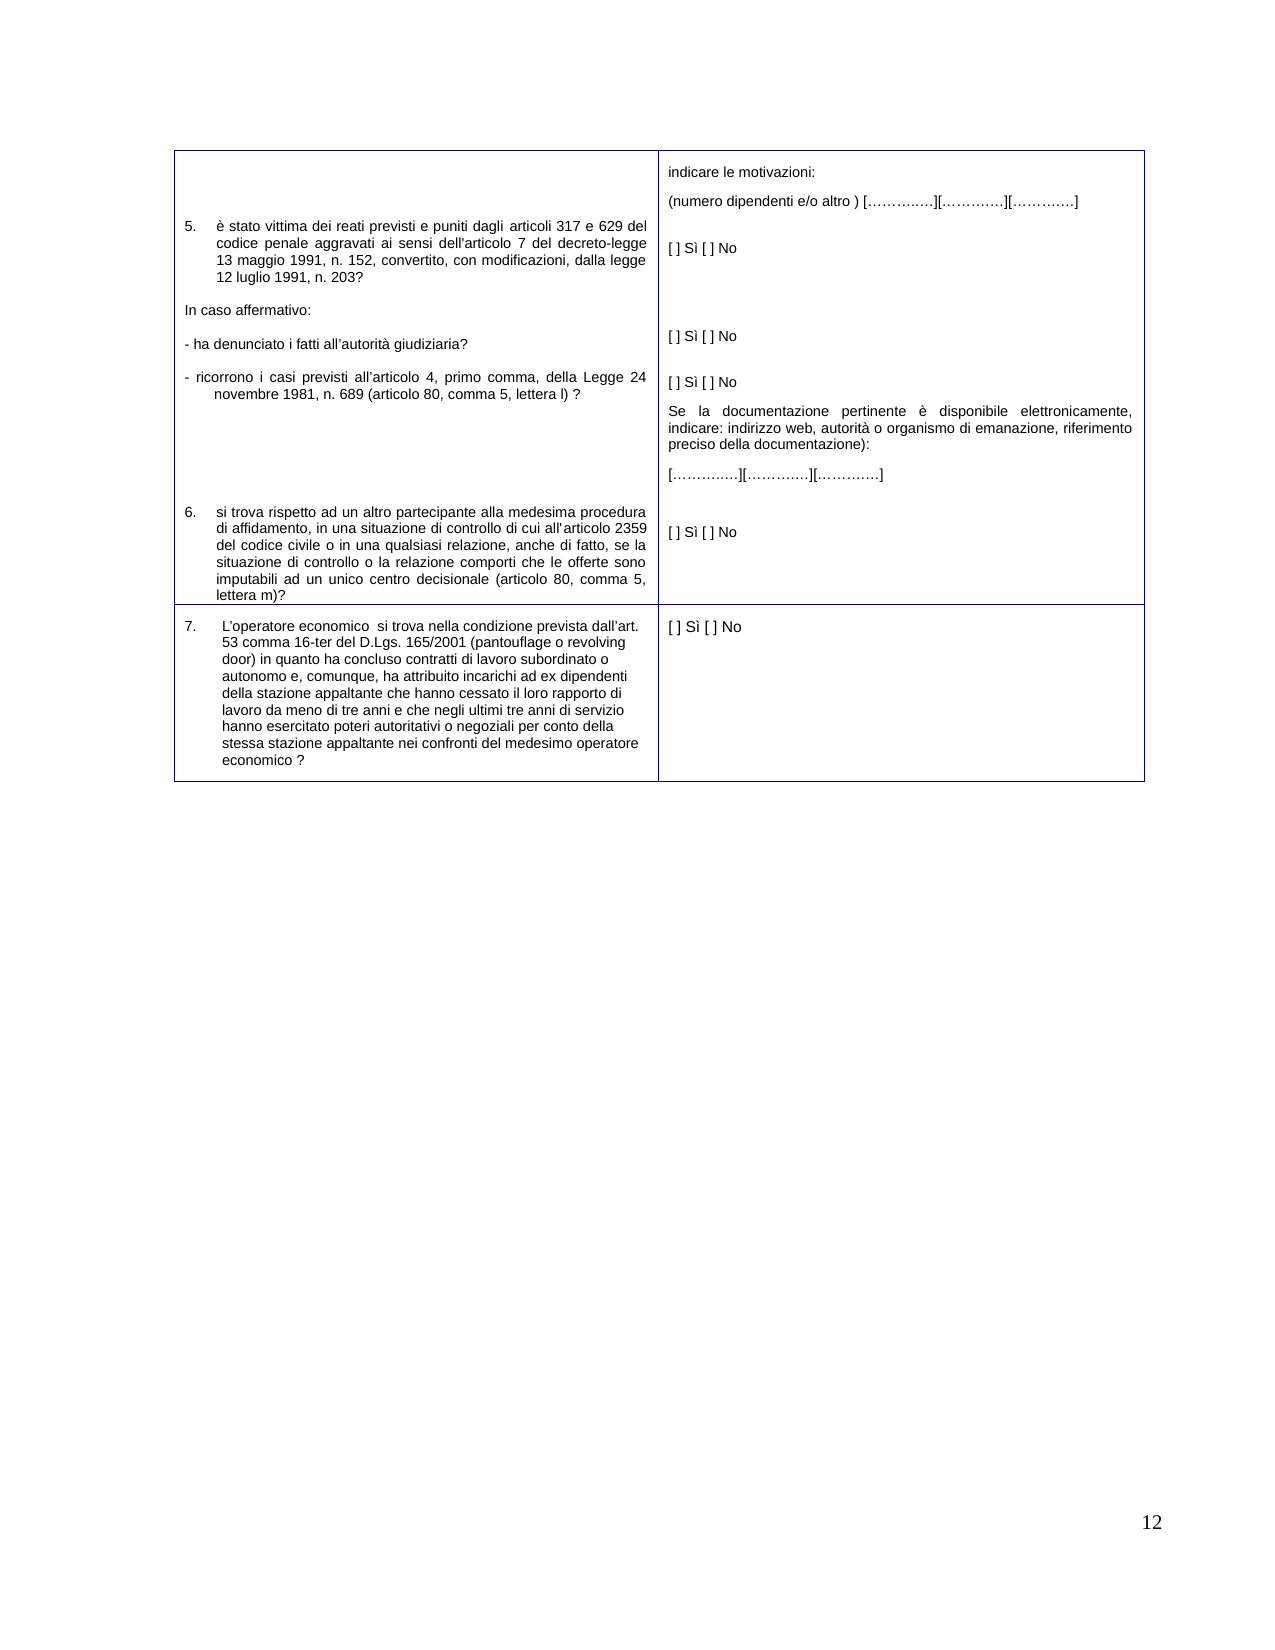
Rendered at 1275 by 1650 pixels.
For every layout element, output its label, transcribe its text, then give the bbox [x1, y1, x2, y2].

table_cell [ ] Sì [ ] No [659, 605, 1144, 781]
table_cell indicare le motivazioni: (numero dipendenti e/o altro ) [………..…][……….…][……….…] [ ] Sì [ ] No [ ] Sì [ ] No [ ] Sì [ ] No Se la documentazione pertinente è disponibile elettronicamente, indicare: indirizzo web, autorità o organismo di emanazione, riferimento preciso della documentazione): [………..…][……….…][……….…] [ ] Sì [ ] No [659, 151, 1144, 604]
table_cell L’operatore economico si trova nella condizione prevista dall’art. 53 comma 16-ter del D.Lgs. 165/2001 (pantouflage o revolving door) in quanto ha concluso contratti di lavoro subordinato o autonomo e, comunque, ha attribuito incarichi ad ex dipendenti della stazione appaltante che hanno cessato il loro rapporto di lavoro da meno di tre anni e che negli ultimi tre anni di servizio hanno esercitato poteri autoritativi o negoziali per conto della stessa stazione appaltante nei confronti del medesimo operatore economico ? [175, 605, 658, 781]
table_cell L’operatore economico si trova in una delle seguenti situazioni ? è stato soggetto alla sanzione interdittiva di cui all'articolo 9, comma 2, lettera c) del decreto legislativo 8 giugno 2001, n. 231 o ad altra sanzione che comporta il divieto di contrarre con la pubblica amministrazione, compresi i provvedimenti interdittivi di cui all'articolo 14 del decreto legislativo 9 aprile 2008, n. 81 (Articolo 80, comma 5, lettera f); è iscritto nel casellario informatico tenuto dall'Osservatorio dell'ANAC per aver presentato false dichiarazioni o falsa documentazione ai fini del rilascio dell'attestazione di qualificazione, per il periodo durante il quale perdura l'iscrizione (Articolo 80, comma 5, lettera g); ha violato il divieto di intestazione fiduciaria di cui all'articolo 17 della legge 19 marzo 1990, n. 55 (Articolo 80, comma 5, lettera h)? In caso affermativo : - indicare la data dell’accertamento definitivo e l’autorità o organismo di emanazione: - la violazione è stata rimossa ? è in regola con le norme che disciplinano il diritto al lavoro dei disabili di cui alla legge 12 marzo 1999, n. 68 (Articolo 80, comma 5, lettera i); è stato vittima dei reati previsti e puniti dagli articoli 317 e 629 del codice penale aggravati ai sensi dell'articolo 7 del decreto-legge 13 maggio 1991, n. 152, convertito, con modificazioni, dalla legge 12 luglio 1991, n. 203? In caso affermativo: - ha denunciato i fatti all’autorità giudiziaria? - ricorrono i casi previsti all’articolo 4, primo comma, della Legge 24 novembre 1981, n. 689 (articolo 80, comma 5, lettera l) ? si trova rispetto ad un altro partecipante alla medesima procedura di affidamento, in una situazione di controllo di cui all'articolo 2359 del codice civile o in una qualsiasi relazione, anche di fatto, se la situazione di controllo o la relazione comporti che le offerte sono imputabili ad un unico centro decisionale (articolo 80, comma 5, lettera m)? [175, 151, 658, 604]
